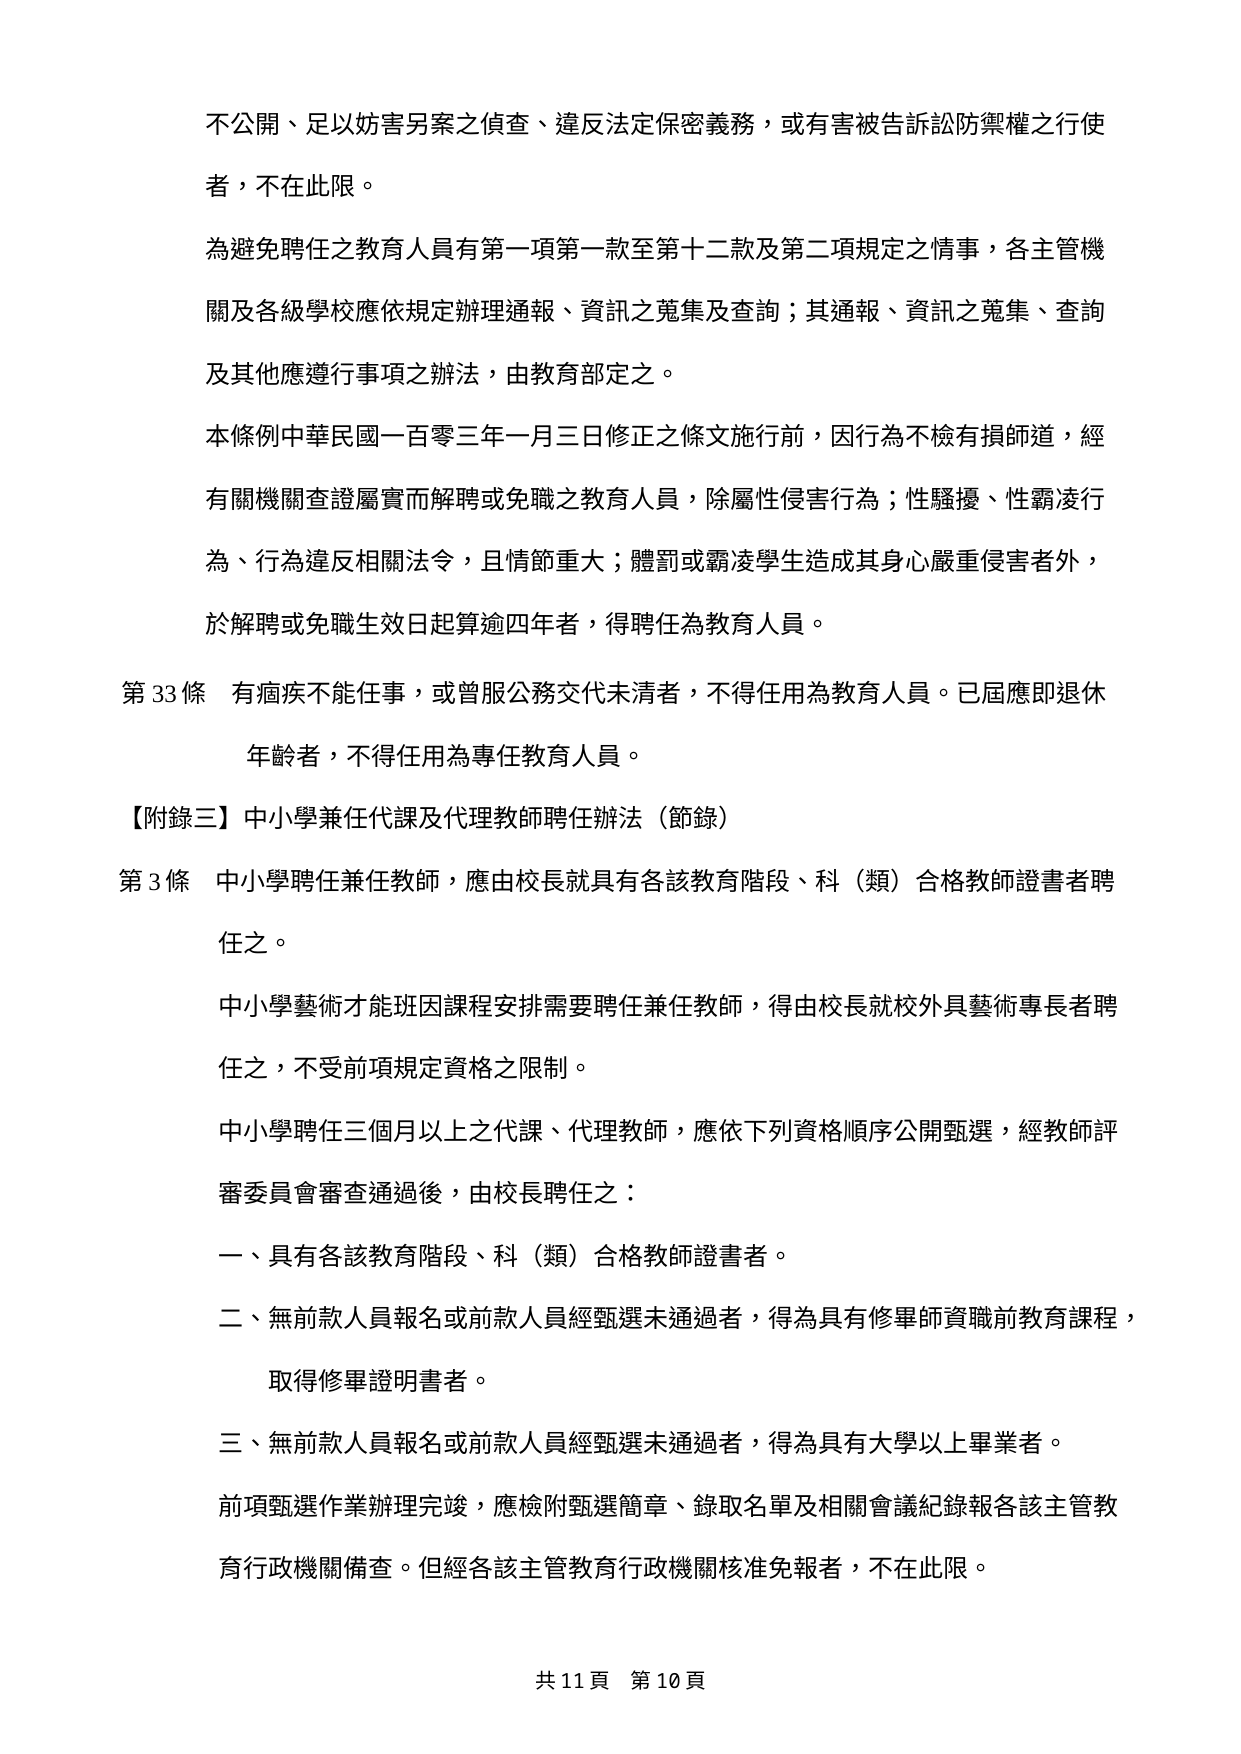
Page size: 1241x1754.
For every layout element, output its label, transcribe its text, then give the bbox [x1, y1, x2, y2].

text 不公開、足以妨害另案之偵查、違反法定保密義務，或有害被告訴訟防禦權之行使者，不在此限。 [206, 81, 1122, 206]
text 第3條 中小學聘任兼任教師，應由校長就具有各該教育階段、科（類）合格教師證書者聘任之。 [118, 837, 1122, 962]
text 本條例中華民國一百零三年一月三日修正之條文施行前，因行為不檢有損師道，經有關機關查證屬實而解聘或免職之教育人員，除屬性侵害行為；性騷擾、性霸凌行為、行為違反相關法令，且情節重大；體罰或霸凌學生造成其身心嚴重侵害者外，於解聘或免職生效日起算逾四年者，得聘任為教育人員。 [206, 393, 1122, 643]
text 二、無前款人員報名或前款人員經甄選未通過者，得為具有修畢師資職前教育課程，取得修畢證明書者。 [218, 1275, 1122, 1400]
text 中小學藝術才能班因課程安排需要聘任兼任教師，得由校長就校外具藝術專長者聘任之，不受前項規定資格之限制。 [218, 962, 1122, 1087]
text 一、具有各該教育階段、科（類）合格教師證書者。 [118, 1212, 1122, 1275]
text 為避免聘任之教育人員有第一項第一款至第十二款及第二項規定之情事，各主管機關及各級學校應依規定辦理通報、資訊之蒐集及查詢；其通報、資訊之蒐集、查詢及其他應遵行事項之辦法，由教育部定之。 [206, 206, 1122, 393]
text 【附錄三】中小學兼任代課及代理教師聘任辦法（節錄） [118, 775, 1122, 837]
text 中小學聘任三個月以上之代課、代理教師，應依下列資格順序公開甄選，經教師評審委員會審查通過後，由校長聘任之： [218, 1087, 1122, 1212]
text 三、無前款人員報名或前款人員經甄選未通過者，得為具有大學以上畢業者。 [118, 1400, 1122, 1462]
text 第33條 有痼疾不能任事，或曾服公務交代未清者，不得任用為教育人員。已屆應即退休年齡者，不得任用為專任教育人員。 [122, 650, 1122, 775]
text 前項甄選作業辦理完竣，應檢附甄選簡章、錄取名單及相關會議紀錄報各該主管教育行政機關備查。但經各該主管教育行政機關核准免報者，不在此限。 [218, 1462, 1122, 1587]
